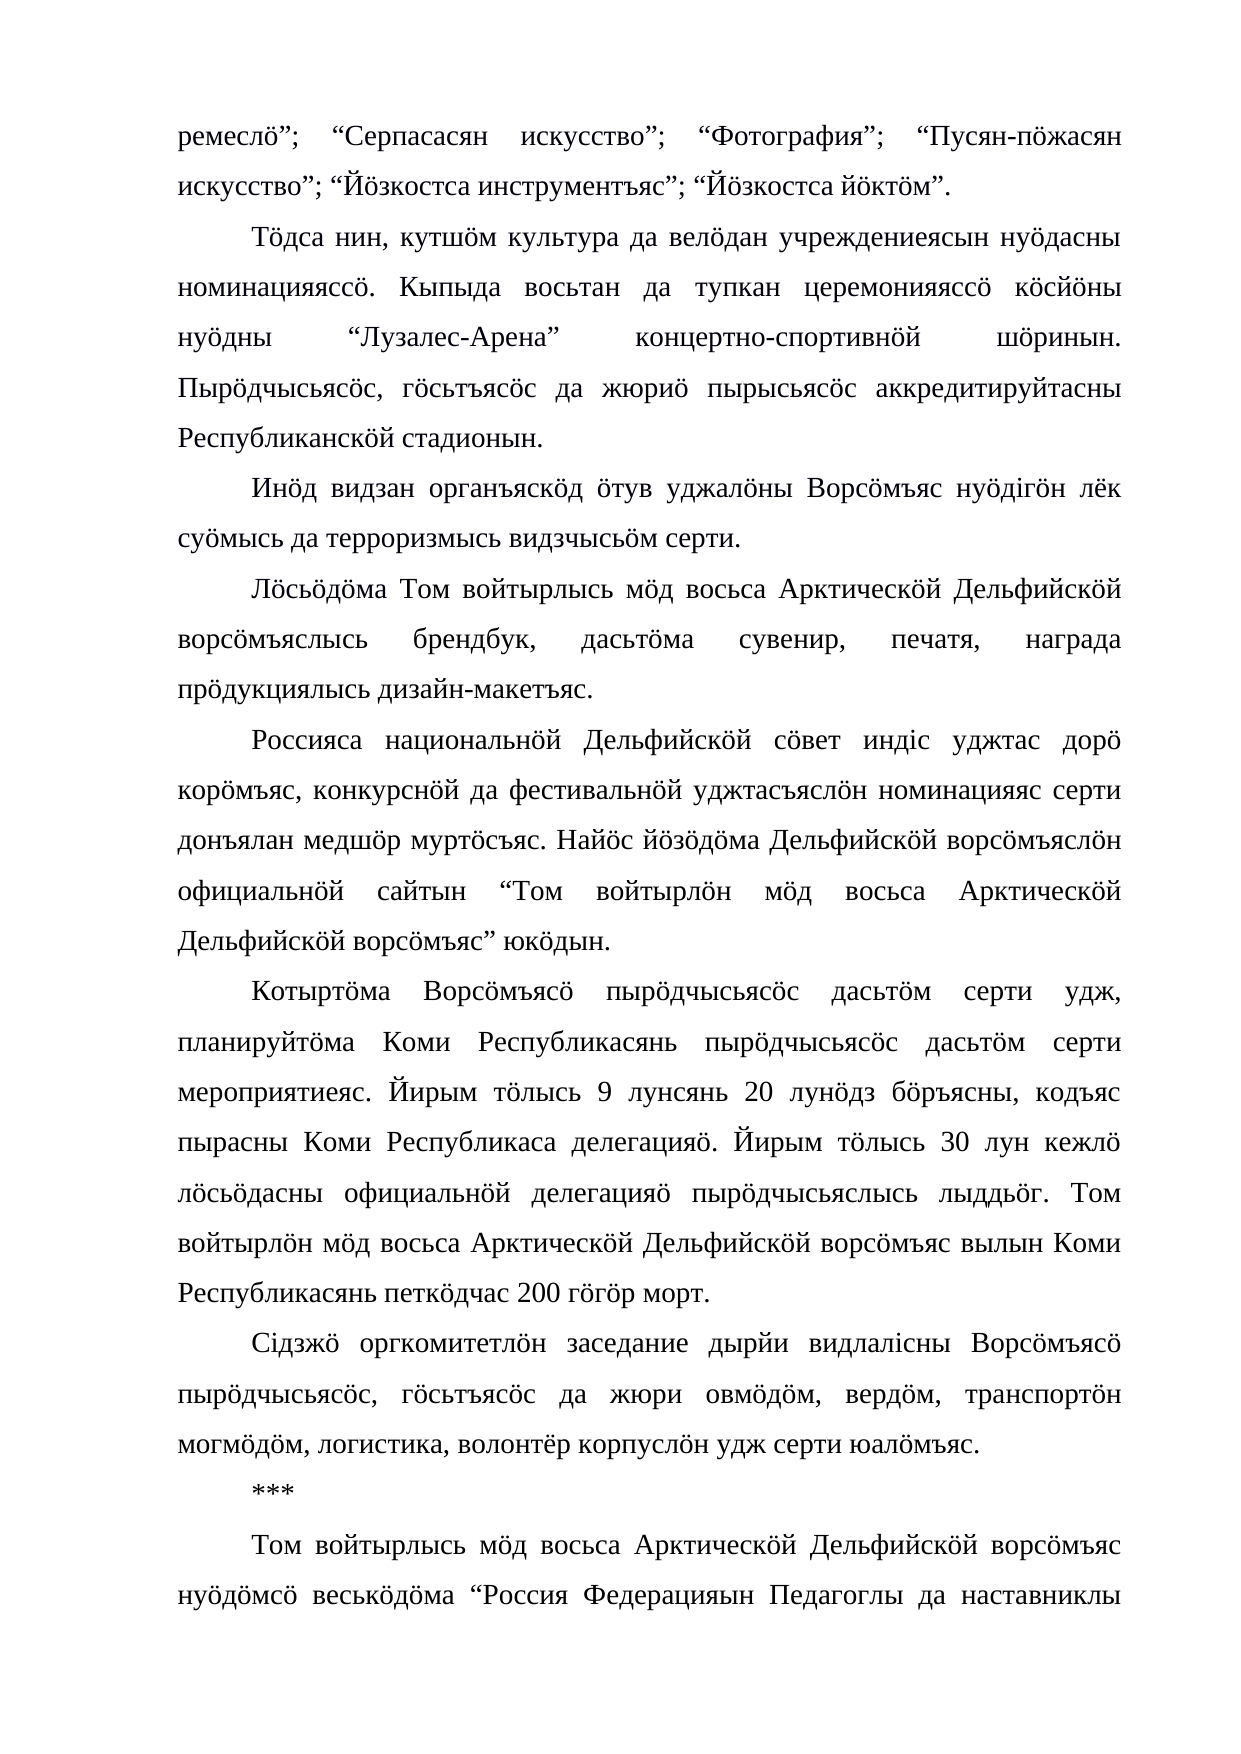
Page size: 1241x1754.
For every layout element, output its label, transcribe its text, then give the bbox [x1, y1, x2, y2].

text Котыртӧма Ворсӧмъясӧ пырӧдчысьясӧс дасьтӧм серти удж, планируйтӧма Коми Республикасянь пырӧдчысьясӧс дасьтӧм серти мероприятиеяс. Йирым тӧлысь 9 лунсянь 20 лунӧдз бӧръясны, кодъяс пырасны Коми Республикаса делегацияӧ. Йирым тӧлысь 30 лун кежлӧ лӧсьӧдасны официальнӧй делегацияӧ пырӧдчысьяслысь лыддьӧг. Том войтырлӧн мӧд восьса Арктическӧй Дельфийскӧй ворсӧмъяс вылын Коми Республикасянь петкӧдчас 200 гӧгӧр морт. [177, 973, 1122, 1309]
text Россияса национальнӧй Дельфийскӧй сӧвет индіс уджтас дорӧ корӧмъяс, конкурснӧй да фестивальнӧй уджтасъяслӧн номинацияяс серти донъялан медшӧр муртӧсъяс. Найӧс йӧзӧдӧма Дельфийскӧй ворсӧмъяслӧн официальнӧй сайтын “Том войтырлӧн мӧд восьса Арктическӧй Дельфийскӧй ворсӧмъяс” юкӧдын. [177, 722, 1122, 957]
text *** [177, 1477, 1122, 1510]
text Тӧдса нин, кутшӧм культура да велӧдан учреждениеясын нуӧдасны номинацияяссӧ. Кыпыда восьтан да тупкан церемонияяссӧ кӧсйӧны нуӧдны “Лузалес-Арена” концертно-спортивнӧй шӧринын. Пырӧдчысьясӧс, гӧсьтъясӧс да жюриӧ пырысьясӧс аккредитируйтасны Республиканскӧй стадионын. [177, 219, 1122, 453]
text Лӧсьӧдӧма Том войтырлысь мӧд восьса Арктическӧй Дельфийскӧй ворсӧмъяслысь брендбук, дасьтӧма сувенир, печатя, награда прӧдукциялысь дизайн-макетъяс. [177, 571, 1122, 705]
text Инӧд видзан органъяскӧд ӧтув уджалӧны Ворсӧмъяс нуӧдігӧн лёк суӧмысь да терроризмысь видзчысьӧм серти. [177, 470, 1122, 554]
text Том войтырлысь мӧд восьса Арктическӧй Дельфийскӧй ворсӧмъяс нуӧдӧмсӧ веськӧдӧма “Россия Федерацияын Педагоглы да наставниклы [177, 1527, 1122, 1611]
text ремеслӧ”; “Серпасасян искусство”; “Фотография”; “Пусян-пӧжасян искусство”; “Йӧзкостса инструментъяс”; “Йӧзкостса йӧктӧм”. [177, 118, 1122, 202]
text Сідзжӧ оргкомитетлӧн заседание дырйи видлалісны Ворсӧмъясӧ пырӧдчысьясӧс, гӧсьтъясӧс да жюри овмӧдӧм, вердӧм, транспортӧн могмӧдӧм, логистика, волонтёр корпуслӧн удж серти юалӧмъяс. [177, 1326, 1122, 1460]
